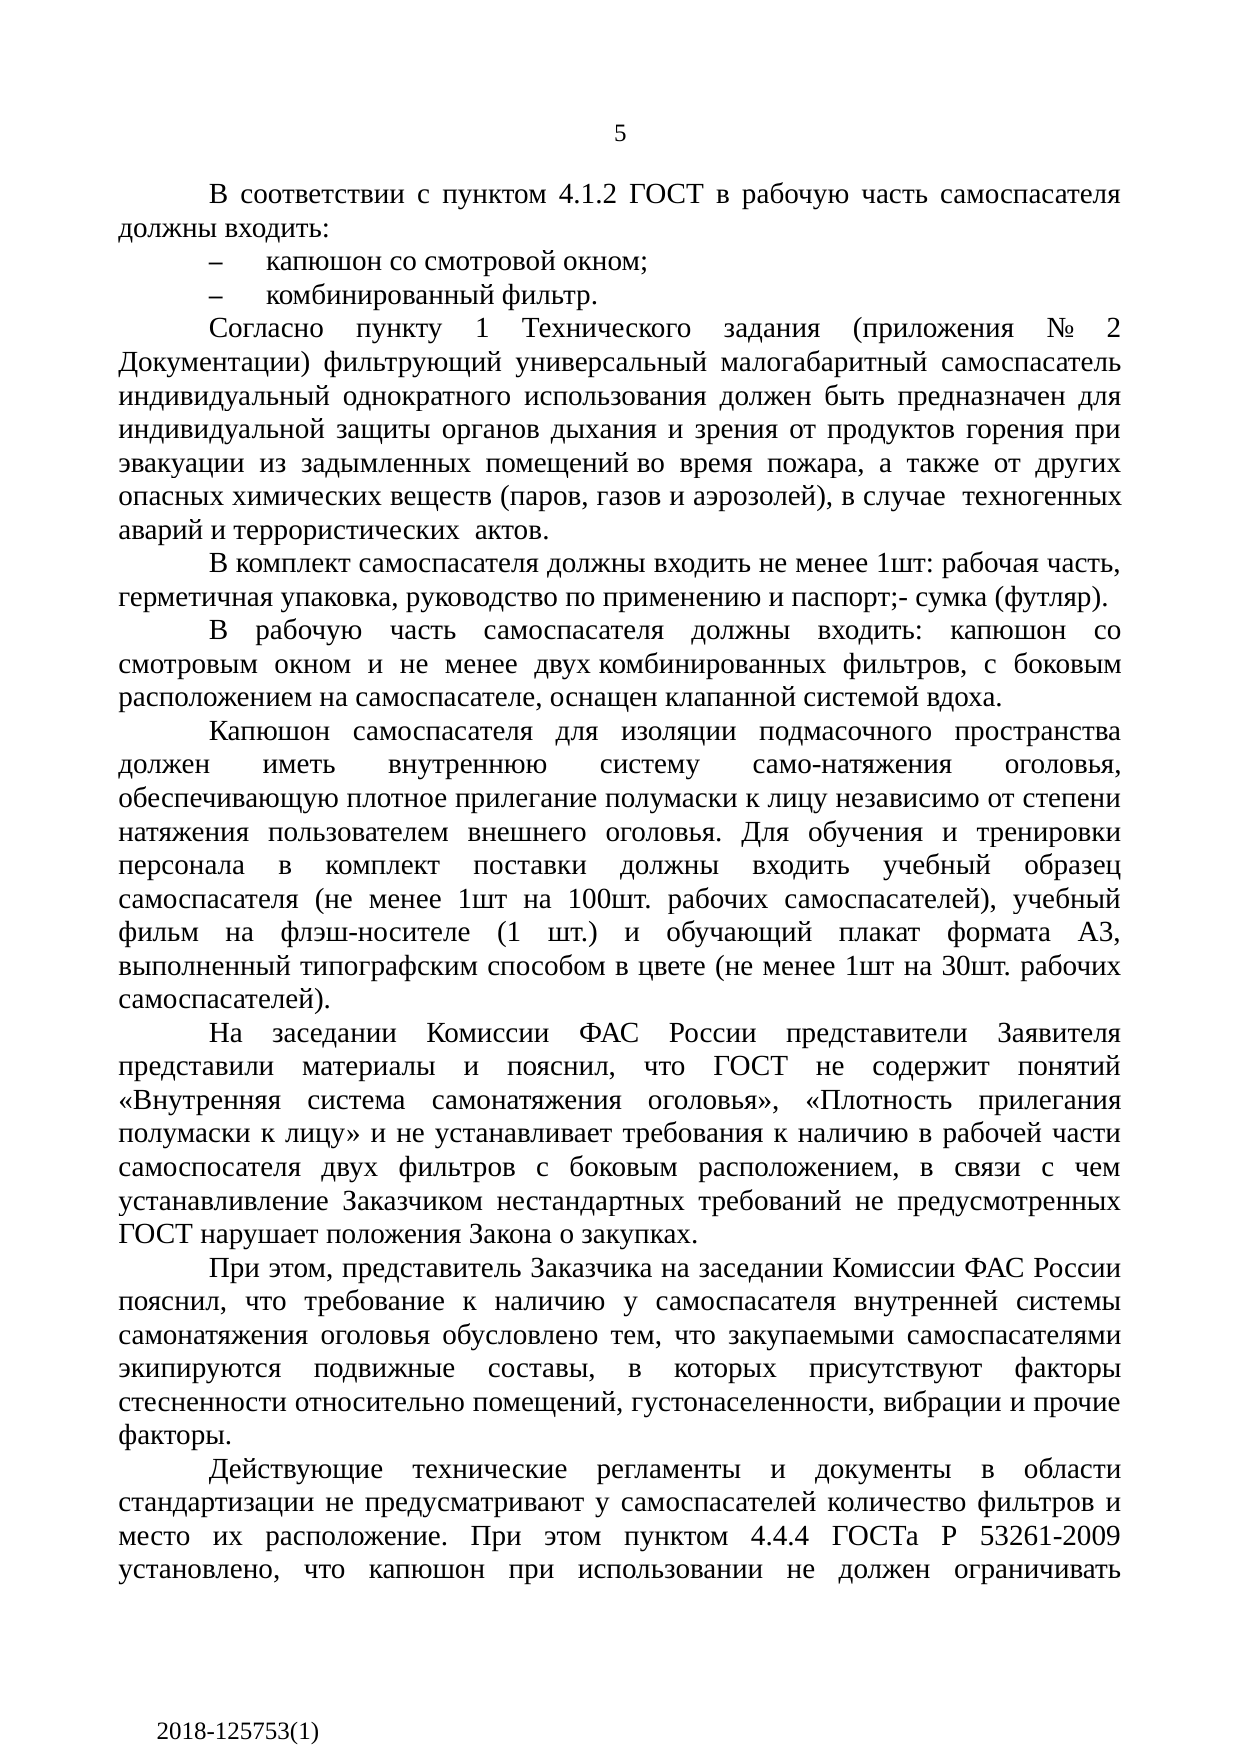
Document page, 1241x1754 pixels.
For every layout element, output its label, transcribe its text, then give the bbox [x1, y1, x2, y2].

text В комплект самоспасателя должны входить не менее 1шт: рабочая часть, герметичная упаковка, руководство по применению и паспорт;- сумка (футляр). [118, 545, 1122, 612]
text На заседании Комиссии ФАС России представители Заявителя представили материалы и пояснил, что ГОСТ не содержит понятий «Внутренняя система самонатяжения оголовья», «Плотность прилегания полумаски к лицу» и не устанавливает требования к наличию в рабочей части самоспосателя двух фильтров с боковым расположением, в связи с чем устанавливление Заказчиком нестандартных требований не предусмотренных ГОСТ нарушает положения Закона о закупках. [118, 1015, 1122, 1250]
text В соответствии с пунктом 4.1.2 ГОСТ в рабочую часть самоспасателя должны входить: [118, 176, 1122, 243]
text При этом, представитель Заказчика на заседании Комиссии ФАС России пояснил, что требование к наличию у самоспасателя внутренней системы самонатяжения оголовья обусловлено тем, что закупаемыми самоспасателями экипируются подвижные составы, в которых присутствуют факторы стесненности относительно помещений, густонаселенности, вибрации и прочие факторы. [118, 1250, 1122, 1451]
list капюшон со смотровой окном; [118, 243, 1122, 277]
text Согласно пункту 1 Технического задания (приложения № 2 Документации) фильтрующий универсальный малогабаритный самоспасатель индивидуальный однократного использования должен быть предназначен для индивидуальной защиты органов дыхания и зрения от продуктов горения при эвакуации из задымленных помещений во время пожара, а также от других опасных химических веществ (паров, газов и аэрозолей), в случае техногенных аварий и террористических актов. [118, 311, 1122, 545]
text В рабочую часть самоспасателя должны входить: капюшон со смотровым окном и не менее двух комбинированных фильтров, с боковым расположением на самоспасателе, оснащен клапанной системой вдоха. [118, 612, 1122, 713]
text Действующие технические регламенты и документы в области стандартизации не предусматривают у самоспасателей количество фильтров и место их расположение. При этом пунктом 4.4.4 ГОСТа Р 53261-2009 установлено, что капюшон при использовании не должен ограничивать [118, 1451, 1122, 1585]
list комбинированный фильтр. [118, 277, 1122, 311]
text Капюшон самоспасателя для изоляции подмасочного пространства должен иметь внутреннюю систему само-натяжения оголовья, обеспечивающую плотное прилегание полумаски к лицу независимо от степени натяжения пользователем внешнего оголовья. Для обучения и тренировки персонала в комплект поставки должны входить учебный образец самоспасателя (не менее 1шт на 100шт. рабочих самоспасателей), учебный фильм на флэш-носителе (1 шт.) и обучающий плакат формата А3, выполненный типографским способом в цвете (не менее 1шт на 30шт. рабочих самоспасателей). [118, 713, 1122, 1015]
